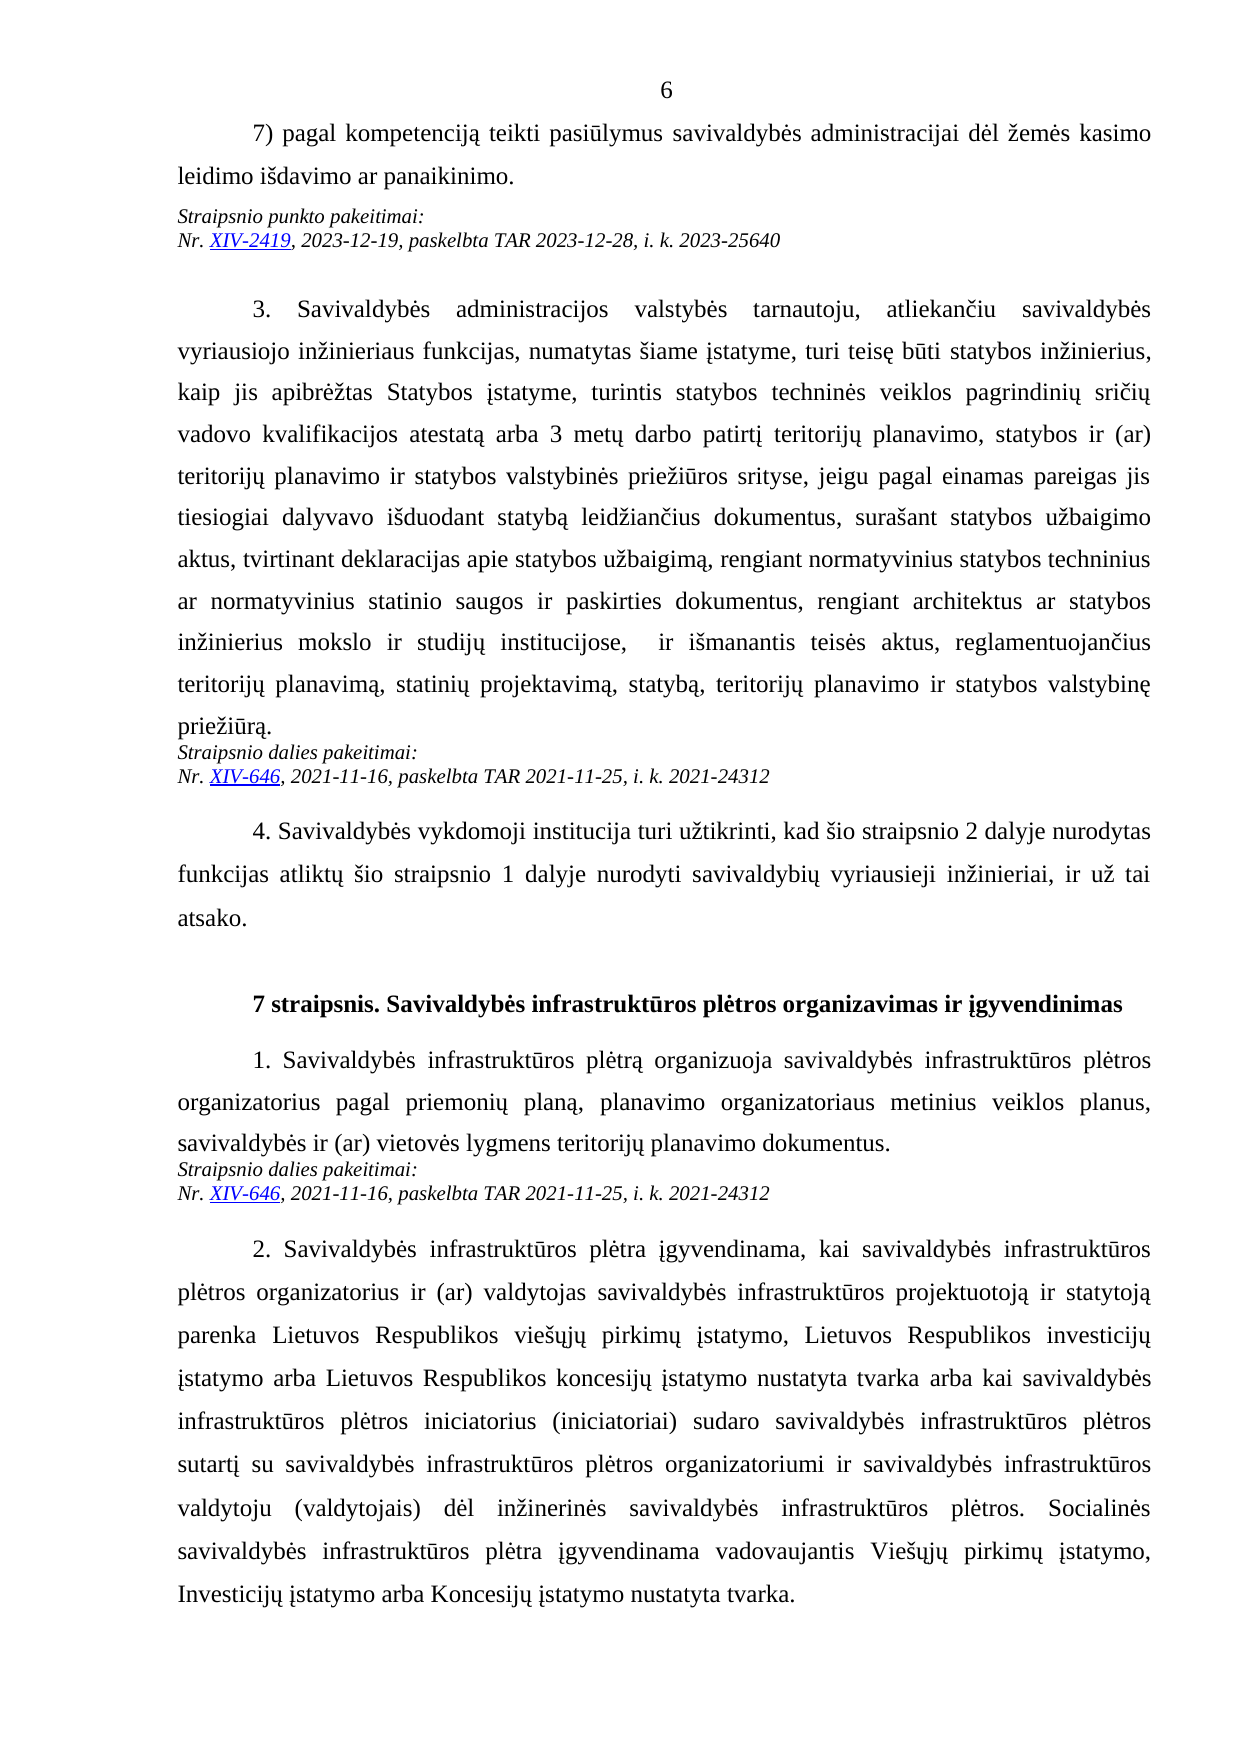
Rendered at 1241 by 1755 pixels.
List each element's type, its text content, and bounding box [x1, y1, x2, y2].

text 4. Savivaldybės vykdomoji institucija turi užtikrinti, kad šio straipsnio 2 dalyje nurodytas funkcijas atliktų šio straipsnio 1 dalyje nurodyti savivaldybių vyriausieji inžinieriai, ir už tai atsako. [177, 816, 1152, 931]
text Straipsnio punkto pakeitimai: [177, 204, 1152, 228]
text 7 straipsnis. Savivaldybės infrastruktūros plėtros organizavimas ir įgyvendinimas [177, 989, 1152, 1018]
text Straipsnio dalies pakeitimai: [177, 1157, 1152, 1181]
text Nr. XIV-2419, 2023-12-19, paskelbta TAR 2023-12-28, i. k. 2023-25640 [177, 228, 1152, 252]
text Nr. XIV-646, 2021-11-16, paskelbta TAR 2021-11-25, i. k. 2021-24312 [177, 1181, 1152, 1205]
text Straipsnio dalies pakeitimai: [177, 739, 1152, 764]
text 1. Savivaldybės infrastruktūros plėtrą organizuoja savivaldybės infrastruktūros plėtros organizatorius pagal priemonių planą, planavimo organizatoriaus metinius veiklos planus, savivaldybės ir (ar) vietovės lygmens teritorijų planavimo dokumentus. [177, 1032, 1152, 1157]
text 3. Savivaldybės administracijos valstybės tarnautoju, atliekančiu savivaldybės vyriausiojo inžinieriaus funkcijas, numatytas šiame įstatyme, turi teisę būti statybos inžinierius, kaip jis apibrėžtas Statybos įstatyme, turintis statybos techninės veiklos pagrindinių sričių vadovo kvalifikacijos atestatą arba 3 metų darbo patirtį teritorijų planavimo, statybos ir (ar) teritorijų planavimo ir statybos valstybinės priežiūros srityse, jeigu pagal einamas pareigas jis tiesiogiai dalyvavo išduodant statybą leidžiančius dokumentus, surašant statybos užbaigimo aktus, tvirtinant deklaracijas apie statybos užbaigimą, rengiant normatyvinius statybos techninius ar normatyvinius statinio saugos ir paskirties dokumentus, rengiant architektus ar statybos inžinierius mokslo ir studijų institucijose, ir išmanantis teisės aktus, reglamentuojančius teritorijų planavimą, statinių projektavimą, statybą, teritorijų planavimo ir statybos valstybinę priežiūrą. [177, 281, 1152, 739]
text Nr. XIV-646, 2021-11-16, paskelbta TAR 2021-11-25, i. k. 2021-24312 [177, 764, 1152, 788]
text 2. Savivaldybės infrastruktūros plėtra įgyvendinama, kai savivaldybės infrastruktūros plėtros organizatorius ir (ar) valdytojas savivaldybės infrastruktūros projektuotoją ir statytoją parenka Lietuvos Respublikos viešųjų pirkimų įstatymo, Lietuvos Respublikos investicijų įstatymo arba Lietuvos Respublikos koncesijų įstatymo nustatyta tvarka arba kai savivaldybės infrastruktūros plėtros iniciatorius (iniciatoriai) sudaro savivaldybės infrastruktūros plėtros sutartį su savivaldybės infrastruktūros plėtros organizatoriumi ir savivaldybės infrastruktūros valdytoju (valdytojais) dėl inžinerinės savivaldybės infrastruktūros plėtros. Socialinės savivaldybės infrastruktūros plėtra įgyvendinama vadovaujantis Viešųjų pirkimų įstatymo, Investicijų įstatymo arba Koncesijų įstatymo nustatyta tvarka. [177, 1234, 1152, 1608]
text 7) pagal kompetenciją teikti pasiūlymus savivaldybės administracijai dėl žemės kasimo leidimo išdavimo ar panaikinimo. [177, 118, 1152, 190]
